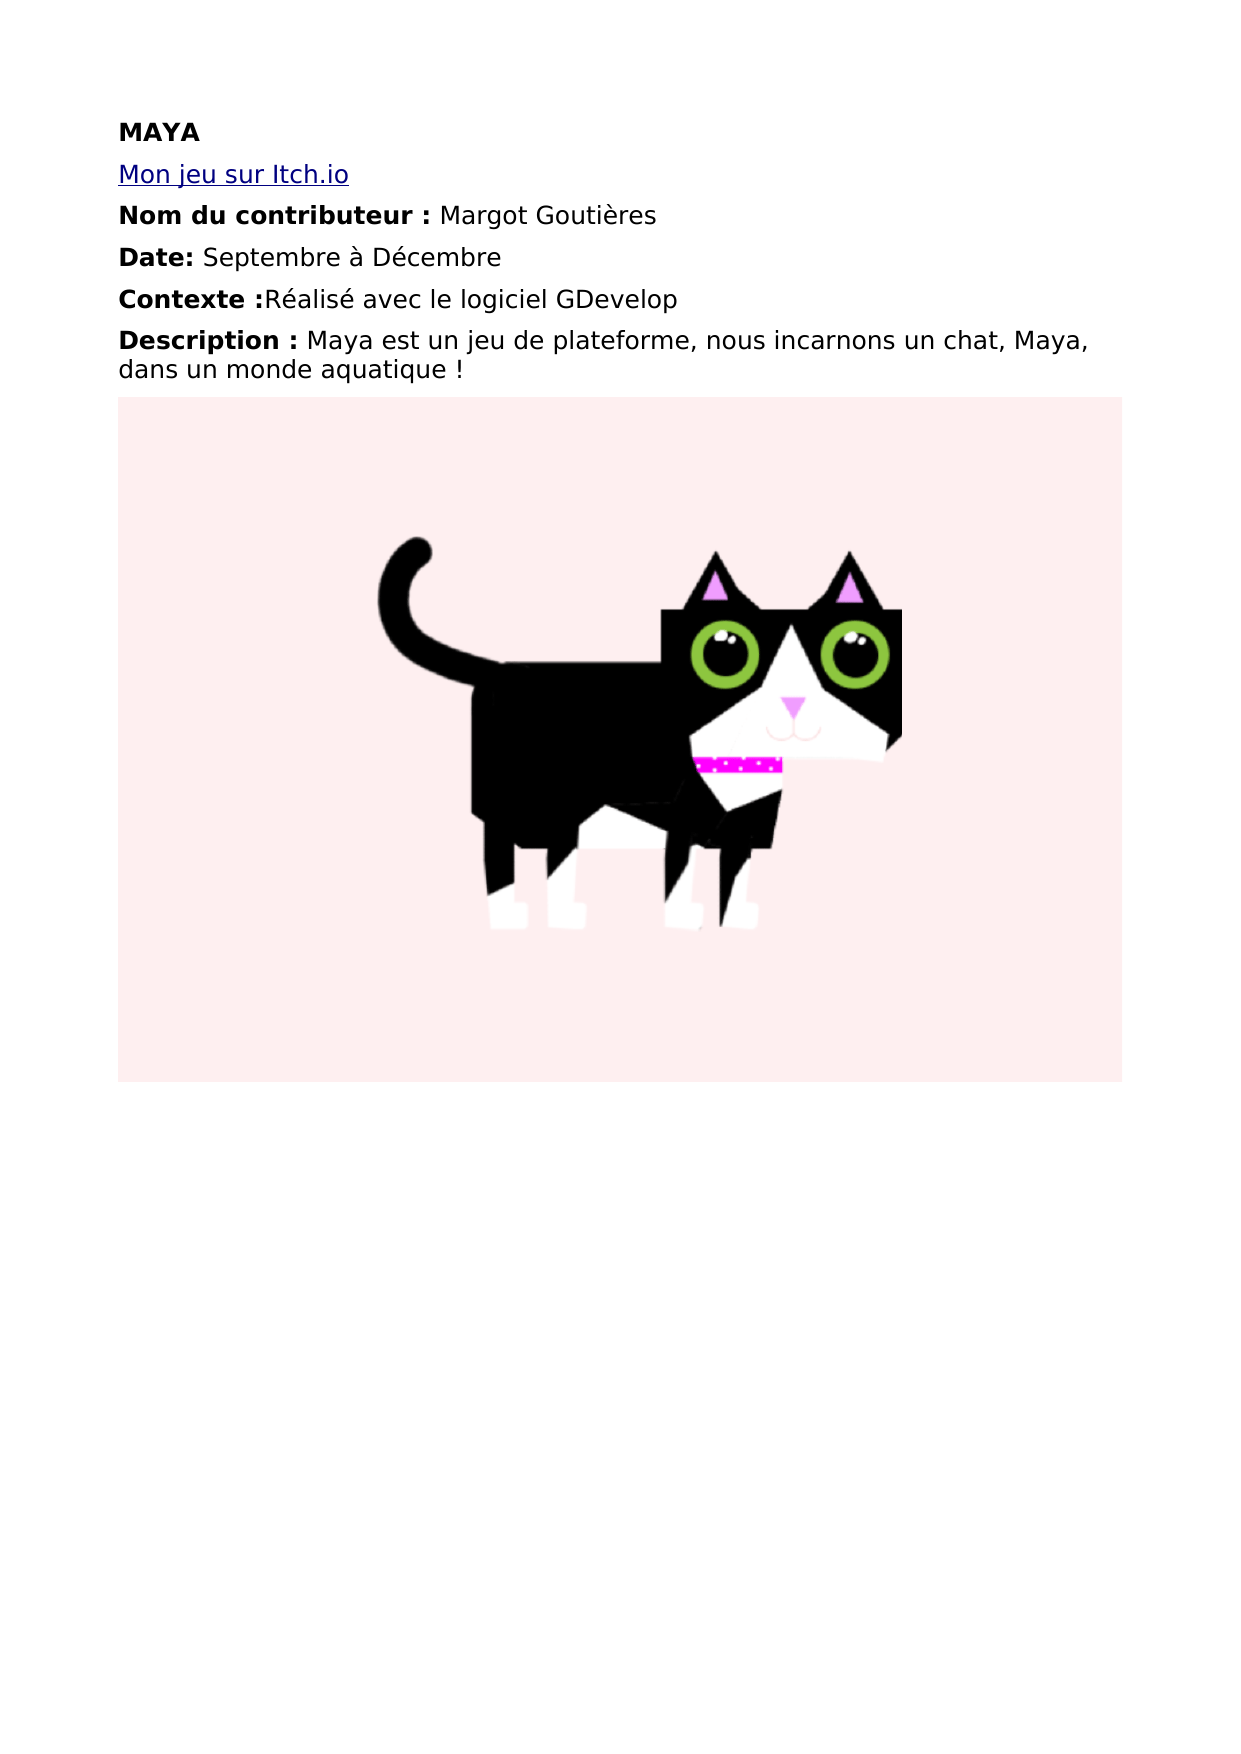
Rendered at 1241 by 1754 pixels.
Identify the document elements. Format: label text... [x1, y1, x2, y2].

text Contexte :Réalisé avec le logiciel GDevelop [118, 285, 1122, 314]
text Mon jeu sur Itch.io [118, 160, 1122, 189]
text Date: Septembre à Décembre [118, 243, 1122, 272]
text Description : Maya est un jeu de plateforme, nous incarnons un chat, Maya, dans un monde aquatique ! [118, 326, 1122, 385]
picture [118, 397, 1123, 1082]
text Nom du contributeur : Margot Goutières [118, 201, 1122, 231]
text MAYA [118, 118, 1122, 147]
